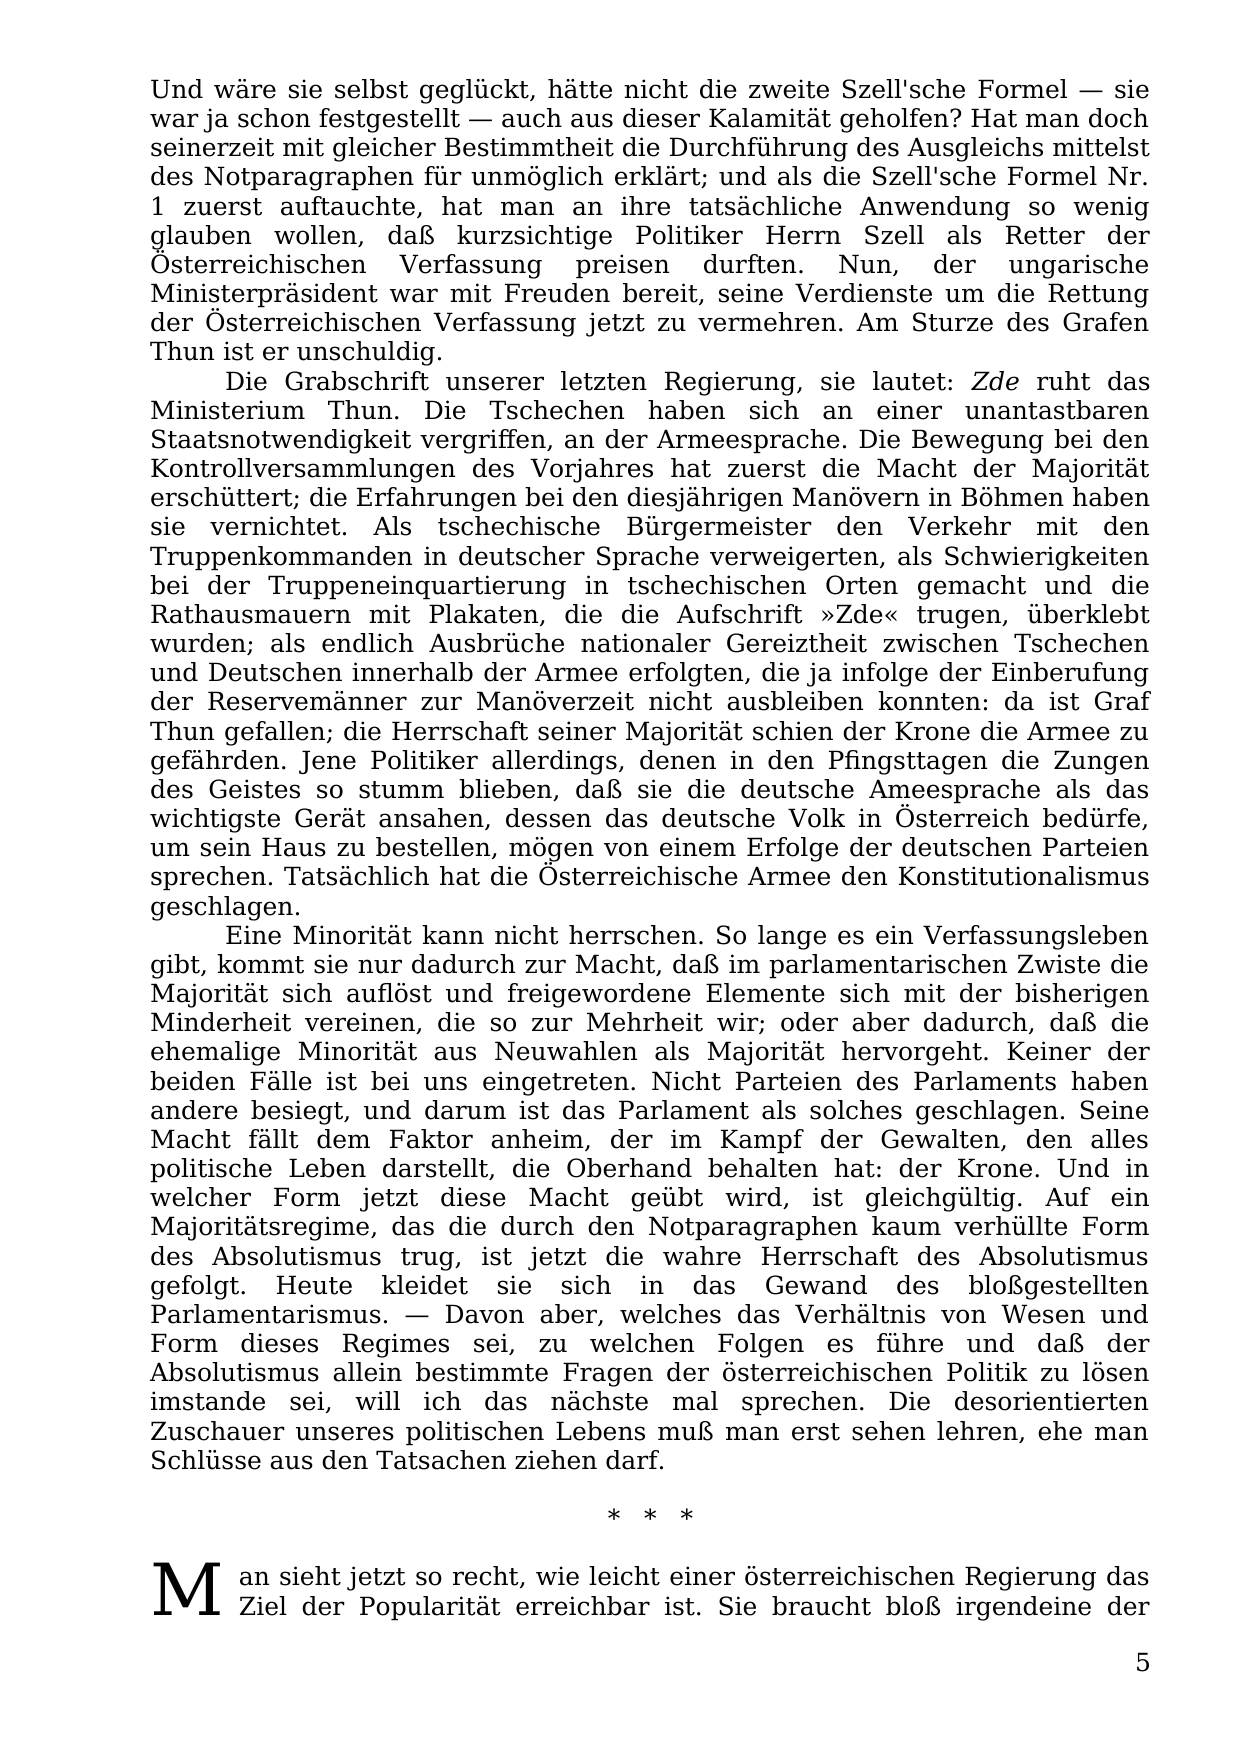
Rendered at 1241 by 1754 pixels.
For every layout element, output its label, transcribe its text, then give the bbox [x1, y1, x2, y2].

text Und wäre sie selbst geglückt, hätte nicht die zweite Szell'sche Formel — sie war ja schon festgestellt — auch aus dieser Kalamität geholfen? Hat man doch seinerzeit mit gleicher Bestimmtheit die Durchführung des Ausgleichs mittelst des Notparagraphen für unmöglich erklärt; und als die Szell'sche Formel Nr. 1 zuerst auftauchte, hat man an ihre tatsächliche Anwendung so wenig glauben wollen, daß kurzsichtige Politiker Herrn Szell als Retter der Österreichischen Verfassung preisen durften. Nun, der ungarische Ministerpräsident war mit Freuden bereit, seine Verdienste um die Rettung der Österreichischen Verfassung jetzt zu vermehren. Am Sturze des Grafen Thun ist er unschuldig. [150, 75, 1151, 367]
text * * * [150, 1504, 1151, 1533]
text Die Grabschrift unserer letzten Regierung, sie lautet: Zde ruht das Ministerium Thun. Die Tschechen haben sich an einer unantastbaren Staatsnotwendigkeit vergriffen, an der Armeesprache. Die Bewegung bei den Kontrollversammlungen des Vorjahres hat zuerst die Macht der Majorität erschüttert; die Erfahrungen bei den diesjährigen Manövern in Böhmen haben sie vernichtet. Als tschechische Bürgermeister den Verkehr mit den Truppenkommanden in deutscher Sprache verweigerten, als Schwierigkeiten bei der Truppeneinquartierung in tschechischen Orten gemacht und die Rathausmauern mit Plakaten, die die Aufschrift »Zde« trugen, überklebt wurden; als endlich Ausbrüche nationaler Gereiztheit zwischen Tschechen und Deutschen innerhalb der Armee erfolgten, die ja infolge der Einberufung der Reservemänner zur Manöverzeit nicht ausbleiben konnten: da ist Graf Thun gefallen; die Herrschaft seiner Majorität schien der Krone die Armee zu gefährden. Jene Politiker allerdings, denen in den Pfingsttagen die Zungen des Geistes so stumm blieben, daß sie die deutsche Ameesprache als das wichtigste Gerät ansahen, dessen das deutsche Volk in Österreich bedürfe, um sein Haus zu bestellen, mögen von einem Erfolge der deutschen Parteien sprechen. Tatsächlich hat die Österreichische Armee den Konstitutionalismus geschlagen. [150, 367, 1151, 921]
text Man sieht jetzt so recht, wie leicht einer österreichischen Regierung das Ziel der Popularität erreichbar ist. Sie braucht bloß irgendeine der [150, 1562, 1151, 1621]
text Eine Minorität kann nicht herrschen. So lange es ein Verfassungsleben gibt, kommt sie nur dadurch zur Macht, daß im parlamentarischen Zwiste die Majorität sich auflöst und freigewordene Elemente sich mit der bisherigen Minderheit vereinen, die so zur Mehrheit wir; oder aber dadurch, daß die ehemalige Minorität aus Neuwahlen als Majorität hervorgeht. Keiner der beiden Fälle ist bei uns eingetreten. Nicht Parteien des Parlaments haben andere besiegt, und darum ist das Parlament als solches geschlagen. Seine Macht fällt dem Faktor anheim, der im Kampf der Gewalten, den alles politische Leben darstellt, die Oberhand behalten hat: der Krone. Und in welcher Form jetzt diese Macht geübt wird, ist gleichgültig. Auf ein Majoritätsregime, das die durch den Notparagraphen kaum verhüllte Form des Absolutismus trug, ist jetzt die wahre Herrschaft des Absolutismus gefolgt. Heute kleidet sie sich in das Gewand des bloßgestellten Parlamentarismus. — Davon aber, welches das Verhältnis von Wesen und Form dieses Regimes sei, zu welchen Folgen es führe und daß der Absolutismus allein bestimmte Fragen der österreichischen Politik zu lösen imstande sei, will ich das nächste mal sprechen. Die desorientierten Zuschauer unseres politischen Lebens muß man erst sehen lehren, ehe man Schlüsse aus den Tatsachen ziehen darf. [150, 921, 1151, 1475]
